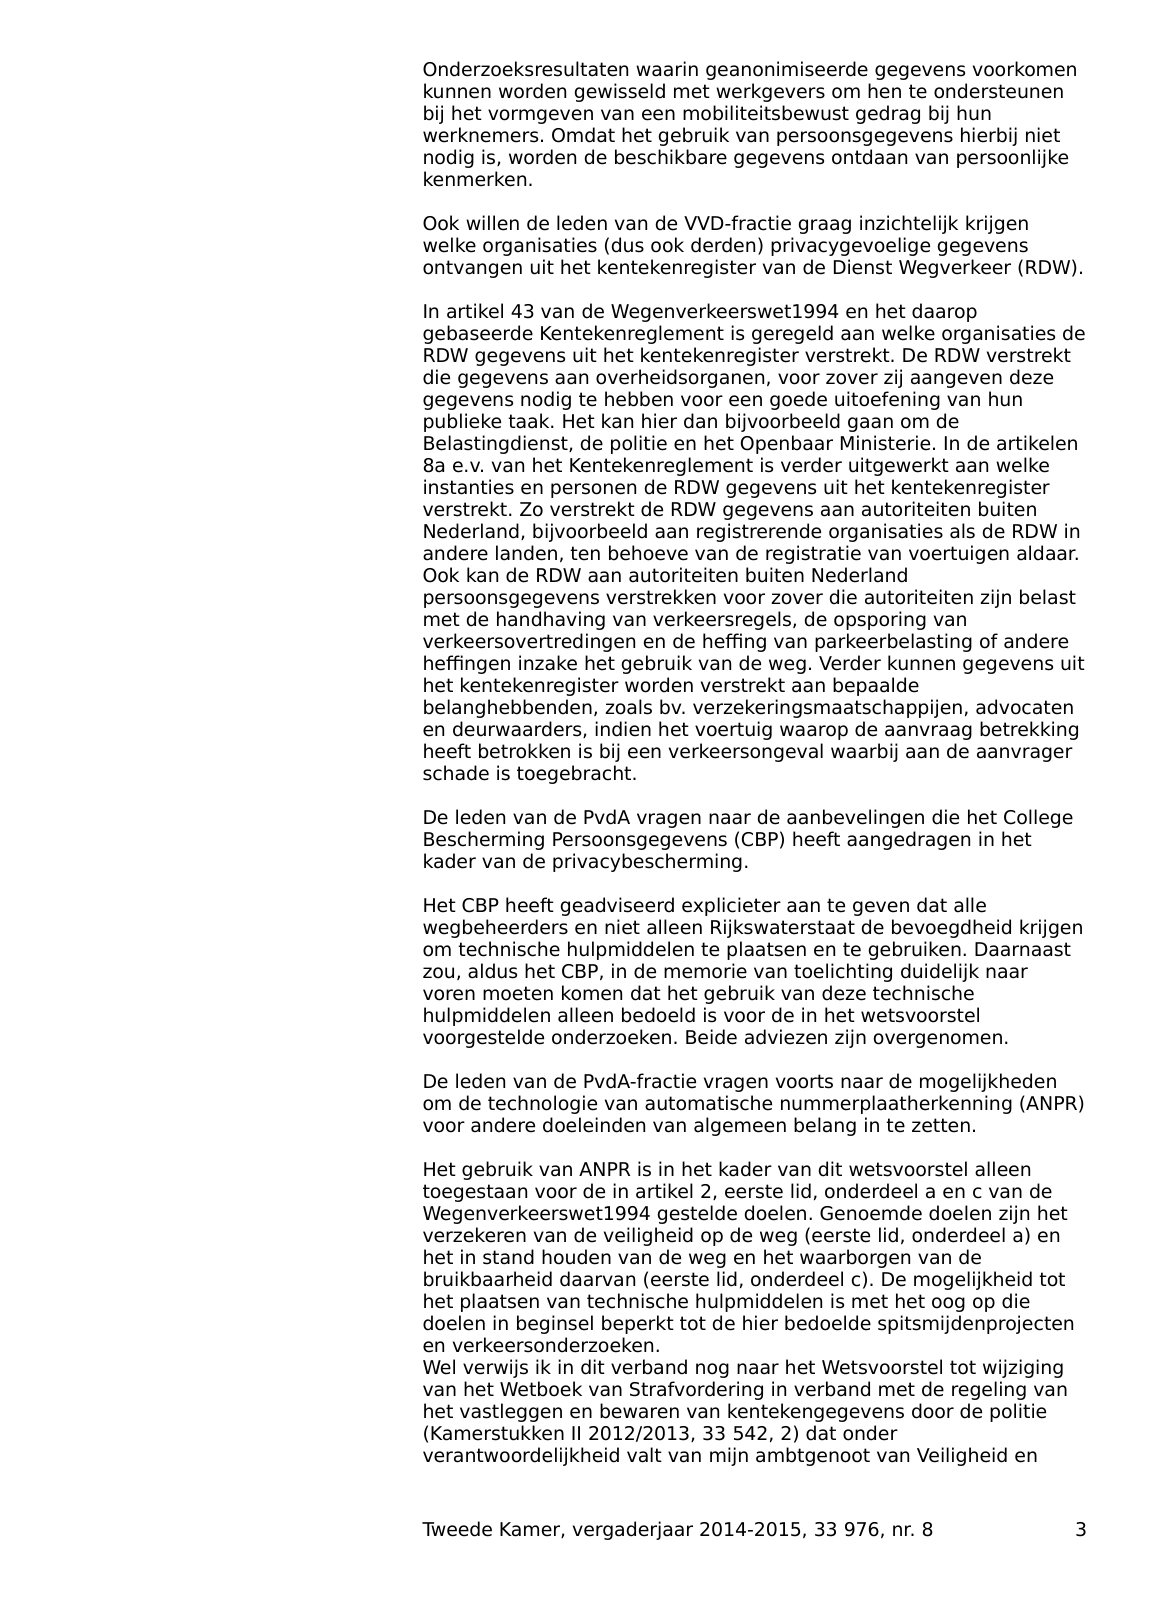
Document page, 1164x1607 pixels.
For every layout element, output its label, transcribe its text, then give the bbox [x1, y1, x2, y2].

text Het gebruik van ANPR is in het kader van dit wetsvoorstel alleen toegestaan voor de in artikel 2, eerste lid, onderdeel a en c van de Wegenverkeerswet1994 gestelde doelen. Genoemde doelen zijn het verzekeren van de veiligheid op de weg (eerste lid, onderdeel a) en het in stand houden van de weg en het waarborgen van de bruikbaarheid daarvan (eerste lid, onderdeel c). De mogelijkheid tot het plaatsen van technische hulpmiddelen is met het oog op die doelen in beginsel beperkt tot de hier bedoelde spitsmijdenprojecten en verkeersonderzoeken. [422, 1159, 1087, 1357]
text Ook willen de leden van de VVD-fractie graag inzichtelijk krijgen welke organisaties (dus ook derden) privacygevoelige gegevens ontvangen uit het kentekenregister van de Dienst Wegverkeer (RDW). [422, 213, 1087, 279]
text Het CBP heeft geadviseerd explicieter aan te geven dat alle wegbeheerders en niet alleen Rijkswaterstaat de bevoegdheid krijgen om technische hulpmiddelen te plaatsen en te gebruiken. Daarnaast zou, aldus het CBP, in de memorie van toelichting duidelijk naar voren moeten komen dat het gebruik van deze technische hulpmiddelen alleen bedoeld is voor de in het wetsvoorstel voorgestelde onderzoeken. Beide adviezen zijn overgenomen. [422, 895, 1087, 1049]
text In artikel 43 van de Wegenverkeerswet1994 en het daarop gebaseerde Kentekenreglement is geregeld aan welke organisaties de RDW gegevens uit het kentekenregister verstrekt. De RDW verstrekt die gegevens aan overheidsorganen, voor zover zij aangeven deze gegevens nodig te hebben voor een goede uitoefening van hun publieke taak. Het kan hier dan bijvoorbeeld gaan om de Belastingdienst, de politie en het Openbaar Ministerie. In de artikelen 8a e.v. van het Kentekenreglement is verder uitgewerkt aan welke instanties en personen de RDW gegevens uit het kentekenregister verstrekt. Zo verstrekt de RDW gegevens aan autoriteiten buiten Nederland, bijvoorbeeld aan registrerende organisaties als de RDW in andere landen, ten behoeve van de registratie van voertuigen aldaar. Ook kan de RDW aan autoriteiten buiten Nederland persoonsgegevens verstrekken voor zover die autoriteiten zijn belast met de handhaving van verkeersregels, de opsporing van verkeersovertredingen en de heffing van parkeerbelasting of andere heffingen inzake het gebruik van de weg. Verder kunnen gegevens uit het kentekenregister worden verstrekt aan bepaalde belanghebbenden, zoals bv. verzekeringsmaatschappijen, advocaten en deurwaarders, indien het voertuig waarop de aanvraag betrekking heeft betrokken is bij een verkeersongeval waarbij aan de aanvrager schade is toegebracht. [422, 301, 1087, 785]
text De leden van de PvdA vragen naar de aanbevelingen die het College Bescherming Persoonsgegevens (CBP) heeft aangedragen in het kader van de privacybescherming. [422, 807, 1087, 873]
text Onderzoeksresultaten waarin geanonimiseerde gegevens voorkomen kunnen worden gewisseld met werkgevers om hen te ondersteunen bij het vormgeven van een mobiliteitsbewust gedrag bij hun werknemers. Omdat het gebruik van persoonsgegevens hierbij niet nodig is, worden de beschikbare gegevens ontdaan van persoonlijke kenmerken. [422, 59, 1087, 191]
text Wel verwijs ik in dit verband nog naar het Wetsvoorstel tot wijziging van het Wetboek van Strafvordering in verband met de regeling van het vastleggen en bewaren van kentekengegevens door de politie (Kamerstukken II 2012/2013, 33 542, 2) dat onder verantwoordelijkheid valt van mijn ambtgenoot van Veiligheid en [422, 1357, 1087, 1467]
text De leden van de PvdA-fractie vragen voorts naar de mogelijkheden om de technologie van automatische nummerplaatherkenning (ANPR) voor andere doeleinden van algemeen belang in te zetten. [422, 1071, 1087, 1137]
